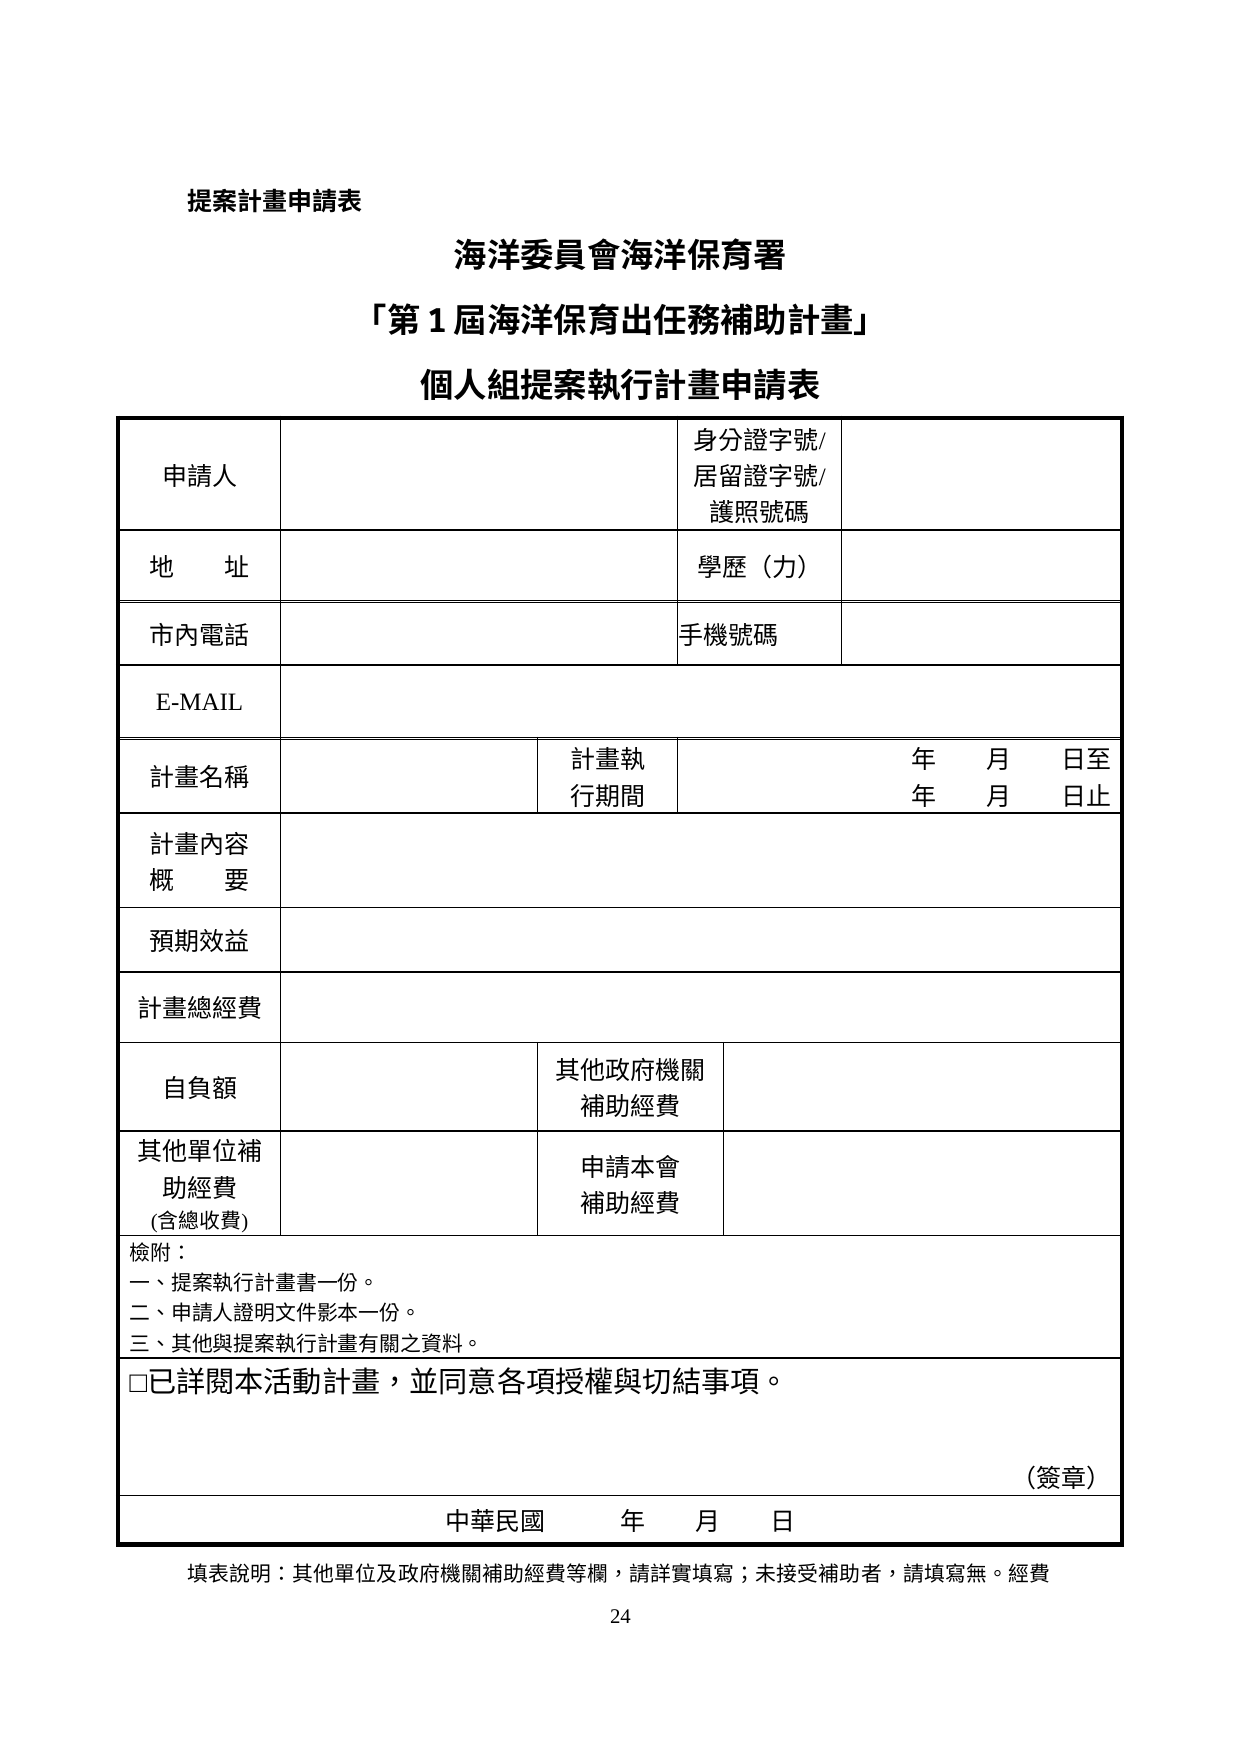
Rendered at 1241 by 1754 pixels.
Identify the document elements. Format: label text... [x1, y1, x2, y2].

table_cell 年 月 日至 年 月 日止 [678, 740, 1120, 812]
table_header 海洋委員會海洋保育署 「第1屆海洋保育出任務補助計畫」 個人組提案執行計畫申請表 [118, 221, 1122, 416]
table_cell [281, 1132, 537, 1234]
table_cell [724, 1132, 1120, 1234]
table_cell 計畫總經費 [120, 973, 280, 1042]
table_cell 檢附： 一、提案執行計畫書一份。 二、申請人證明文件影本一份。 三、其他與提案執行計畫有關之資料。 [120, 1236, 1120, 1357]
text 填表說明：其他單位及政府機關補助經費等欄，請詳實填寫；未接受補助者，請填寫無。經費 [187, 1557, 1053, 1587]
table_cell 計畫內容 概 要 [120, 814, 280, 907]
table_cell [281, 908, 1120, 971]
table_cell 身分證字號/居留證字號/護照號碼 [678, 420, 841, 529]
table_cell [842, 531, 1120, 600]
table_cell [281, 603, 677, 664]
table_cell E-MAIL [120, 666, 280, 737]
table_cell [724, 1043, 1120, 1130]
table_cell 中華民國 年 月 日 [120, 1496, 1120, 1542]
table_cell 自負額 [120, 1043, 280, 1130]
table_cell □已詳閱本活動計畫，並同意各項授權與切結事項。 （簽章） [120, 1359, 1120, 1495]
table_cell 其他單位補助經費 (含總收費) [120, 1132, 280, 1234]
table_cell 其他政府機關 補助經費 [538, 1043, 723, 1130]
table_cell 計畫名稱 [120, 740, 280, 812]
table_cell [281, 420, 677, 529]
table_cell [842, 420, 1120, 529]
subtitle 提案計畫申請表 [187, 158, 1053, 221]
table_cell 地 址 [120, 531, 280, 600]
table_cell 預期效益 [120, 908, 280, 971]
table_cell [281, 973, 1120, 1042]
table_cell [281, 740, 537, 812]
table_cell 申請人 [120, 420, 280, 529]
table_cell [281, 666, 1120, 737]
table_cell [281, 531, 677, 600]
table_cell [281, 1043, 537, 1130]
table_cell 申請本會 補助經費 [538, 1132, 723, 1234]
table_cell 計畫執 行期間 [538, 740, 677, 812]
table_cell 學歷（力） [678, 531, 841, 600]
table_cell [842, 603, 1120, 664]
table_cell 市內電話 [120, 603, 280, 664]
table_cell 手機號碼 [678, 603, 841, 664]
table_cell [281, 814, 1120, 907]
